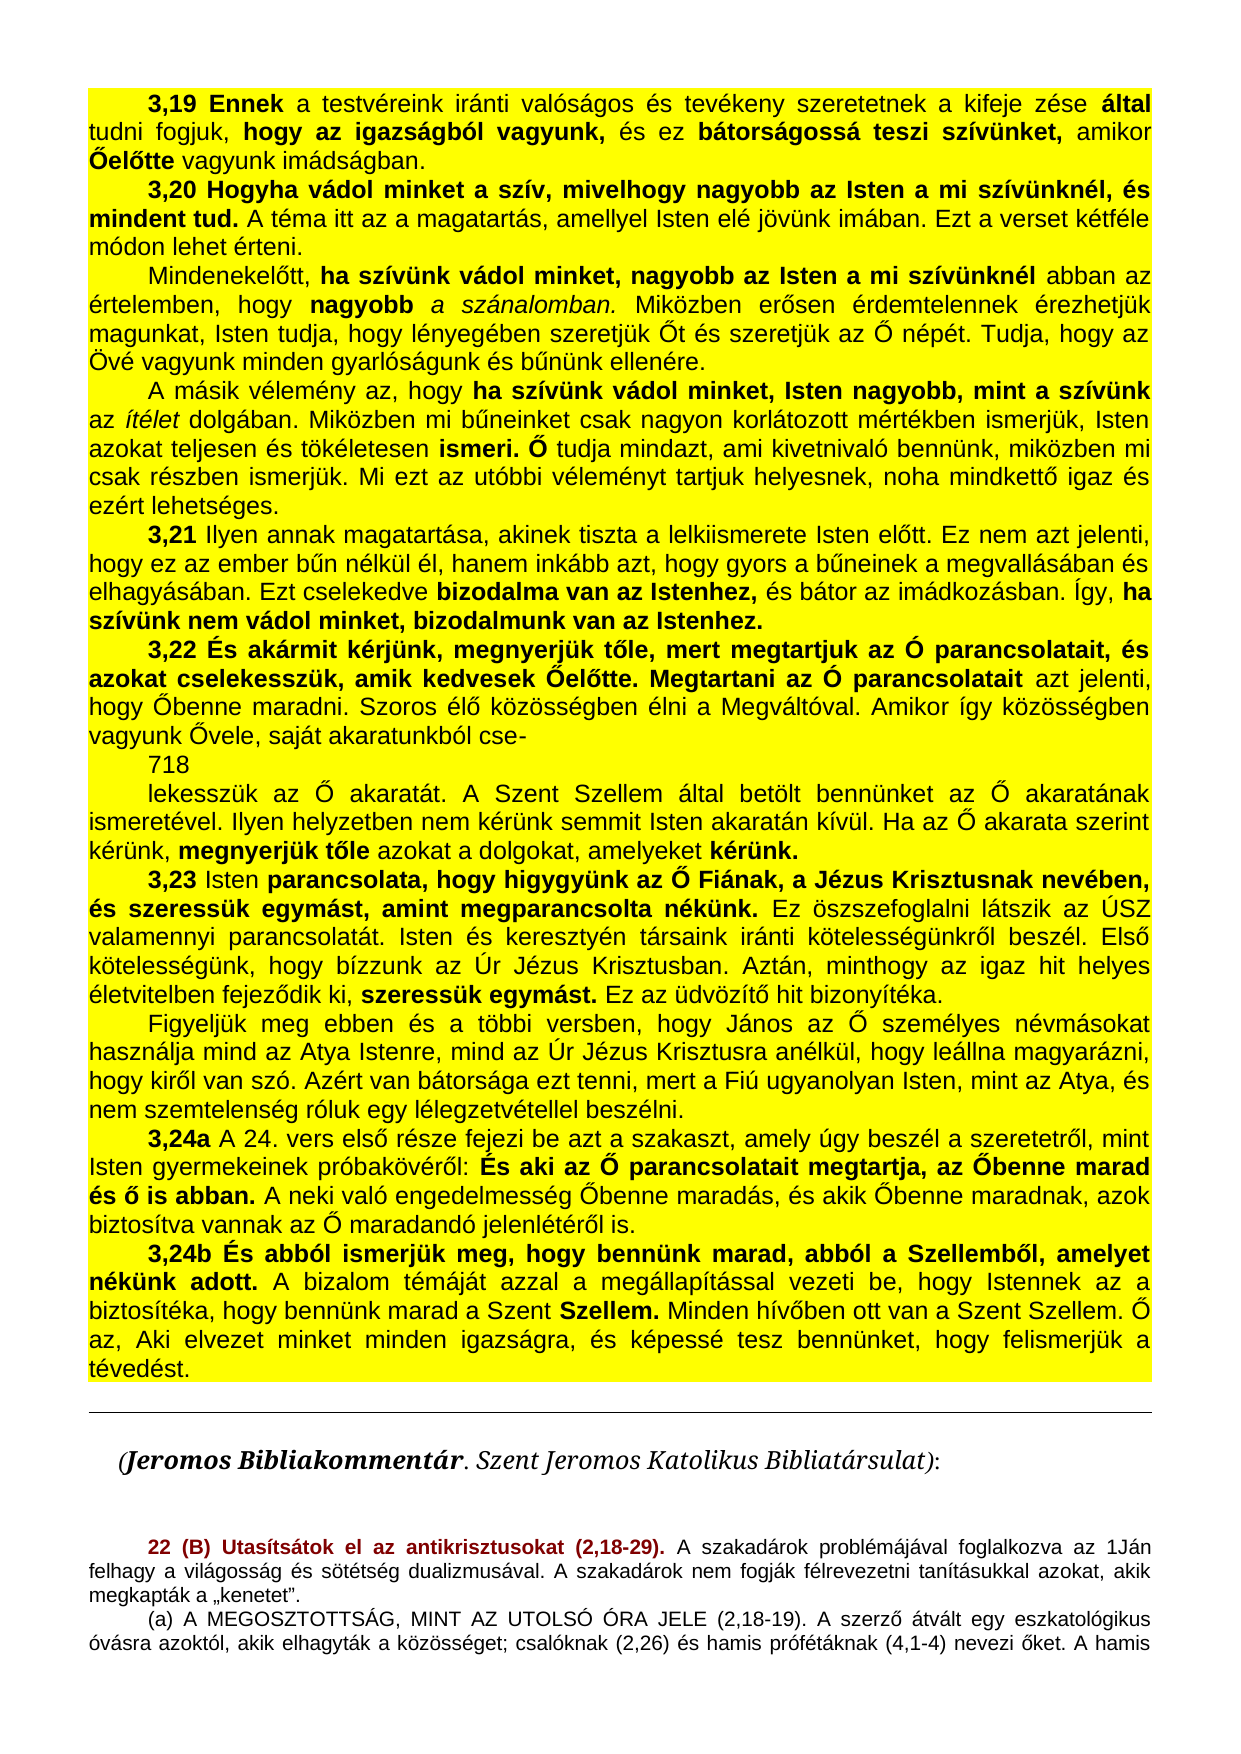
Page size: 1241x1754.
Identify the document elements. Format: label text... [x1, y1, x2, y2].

text 3,24a A 24. vers első része fejezi be azt a szakaszt, amely úgy beszél a szeretetről, mint Isten gyermekeinek próbakövéről: És aki az Ő parancsolatait megtartja, az Őbenne marad és ő is abban. A neki való engedelmesség Őbenne maradás, és akik Őbenne maradnak, azok biztosítva vannak az Ő maradandó jelenlétéről is. [88, 1123, 1152, 1238]
text 3,19 Ennek a testvéreink iránti valóságos és tevékeny szeretetnek a kifeje zése által tudni fogjuk, hogy az igazságból vagyunk, és ez bátorságossá teszi szívünket, amikor Őelőtte vagyunk imádságban. [88, 88, 1152, 175]
text Figyeljük meg ebben és a többi versben, hogy János az Ő személyes névmásokat használja mind az Atya Istenre, mind az Úr Jézus Krisztusra anélkül, hogy leállna magyarázni, hogy kiről van szó. Azért van bátorsága ezt tenni, mert a Fiú ugyanolyan Isten, mint az Atya, és nem szemtelenség róluk egy lélegzetvétellel beszélni. [88, 1008, 1152, 1123]
text Mindenekelőtt, ha szívünk vádol minket, nagyobb az Isten a mi szívünknél abban az értelemben, hogy nagyobb a szánalomban. Miközben erősen érdemtelennek érezhetjük magunkat, Isten tudja, hogy lényegében szeretjük Őt és szeretjük az Ő népét. Tudja, hogy az Övé vagyunk minden gyarlóságunk és bűnünk ellenére. [88, 261, 1152, 376]
text 3,21 Ilyen annak magatartása, akinek tiszta a lelkiismerete Isten előtt. Ez nem azt jelenti, hogy ez az ember bűn nélkül él, hanem inkább azt, hogy gyors a bűneinek a megvallásában és elhagyásában. Ezt cselekedve bizodalma van az Istenhez, és bátor az imádkozásban. Így, ha szívünk nem vádol minket, bizodalmunk van az Istenhez. [88, 520, 1152, 635]
text 3,23 Isten parancsolata, hogy higygyünk az Ő Fiának, a Jézus Krisztusnak nevében, és szeressük egymást, amint megparancsolta nékünk. Ez öszszefoglalni látszik az ÚSZ valamennyi parancsolatát. Isten és keresztyén társaink iránti kötelességünkről beszél. Első kötelességünk, hogy bízzunk az Úr Jézus Krisztusban. Aztán, minthogy az igaz hit helyes életvitelben fejeződik ki, szeressük egymást. Ez az üdvözítő hit bizonyítéka. [88, 865, 1152, 1008]
text 3,20 Hogyha vádol minket a szív, mivelhogy nagyobb az Isten a mi szívünknél, és mindent tud. A téma itt az a magatartás, amellyel Isten elé jövünk imában. Ezt a verset kétféle módon lehet érteni. [88, 175, 1152, 261]
text 3,24b És abból ismerjük meg, hogy bennünk marad, abból a Szellemből, amelyet nékünk adott. A bizalom témáját azzal a megállapítással vezeti be, hogy Istennek az a biztosítéka, hogy bennünk marad a Szent Szellem. Minden hívőben ott van a Szent Szellem. Ő az, Aki elvezet minket minden igazságra, és képessé tesz bennünket, hogy felismerjük a tévedést. [88, 1238, 1152, 1382]
text A másik vélemény az, hogy ha szívünk vádol minket, Isten nagyobb, mint a szívünk az ítélet dolgában. Miközben mi bűneinket csak nagyon korlátozott mértékben ismerjük, Isten azokat teljesen és tökéletesen ismeri. Ő tudja mindazt, ami kivetnivaló bennünk, miközben mi csak részben ismerjük. Mi ezt az utóbbi véleményt tartjuk helyesnek, noha mindkettő igaz és ezért lehetséges. [88, 376, 1152, 520]
text lekesszük az Ő akaratát. A Szent Szellem által betölt bennünket az Ő akaratának ismeretével. Ilyen helyzetben nem kérünk semmit Isten akaratán kívül. Ha az Ő akarata szerint kérünk, megnyerjük tőle azokat a dolgokat, amelyeket kérünk. [88, 778, 1152, 865]
text (Jeromos Bibliakommentár. Szent Jeromos Katolikus Bibliatársulat): [88, 1413, 1152, 1506]
text 718 [88, 750, 1152, 778]
text 3,22 És akármit kérjünk, megnyerjük tőle, mert megtartjuk az Ó parancsolatait, és azokat cselekesszük, amik kedvesek Őelőtte. Megtartani az Ó parancsolatait azt jelenti, hogy Őbenne maradni. Szoros élő közösségben élni a Megváltóval. Amikor így közösségben vagyunk Ővele, saját akaratunkból cse‑ [88, 635, 1152, 750]
text 22 (B) Utasítsátok el az antikrisztusokat (2,18-29). A szakadárok problémájával foglalkozva az 1Ján felhagy a világosság és sötétség dualizmusával. A szakadárok nem fogják félrevezetni tanításukkal azokat, akik megkapták a „kenetet”. [88, 1535, 1152, 1607]
text (a) A MEGOSZTOTTSÁG, MINT AZ UTOLSÓ ÓRA JELE (2,18-19). A szerző átvált egy eszkatológikus óvásra azoktól, akik elhagyták a közösséget; csalóknak (2,26) és hamis prófétáknak (4,1-4) nevezi őket. A hamis [88, 1607, 1152, 1655]
